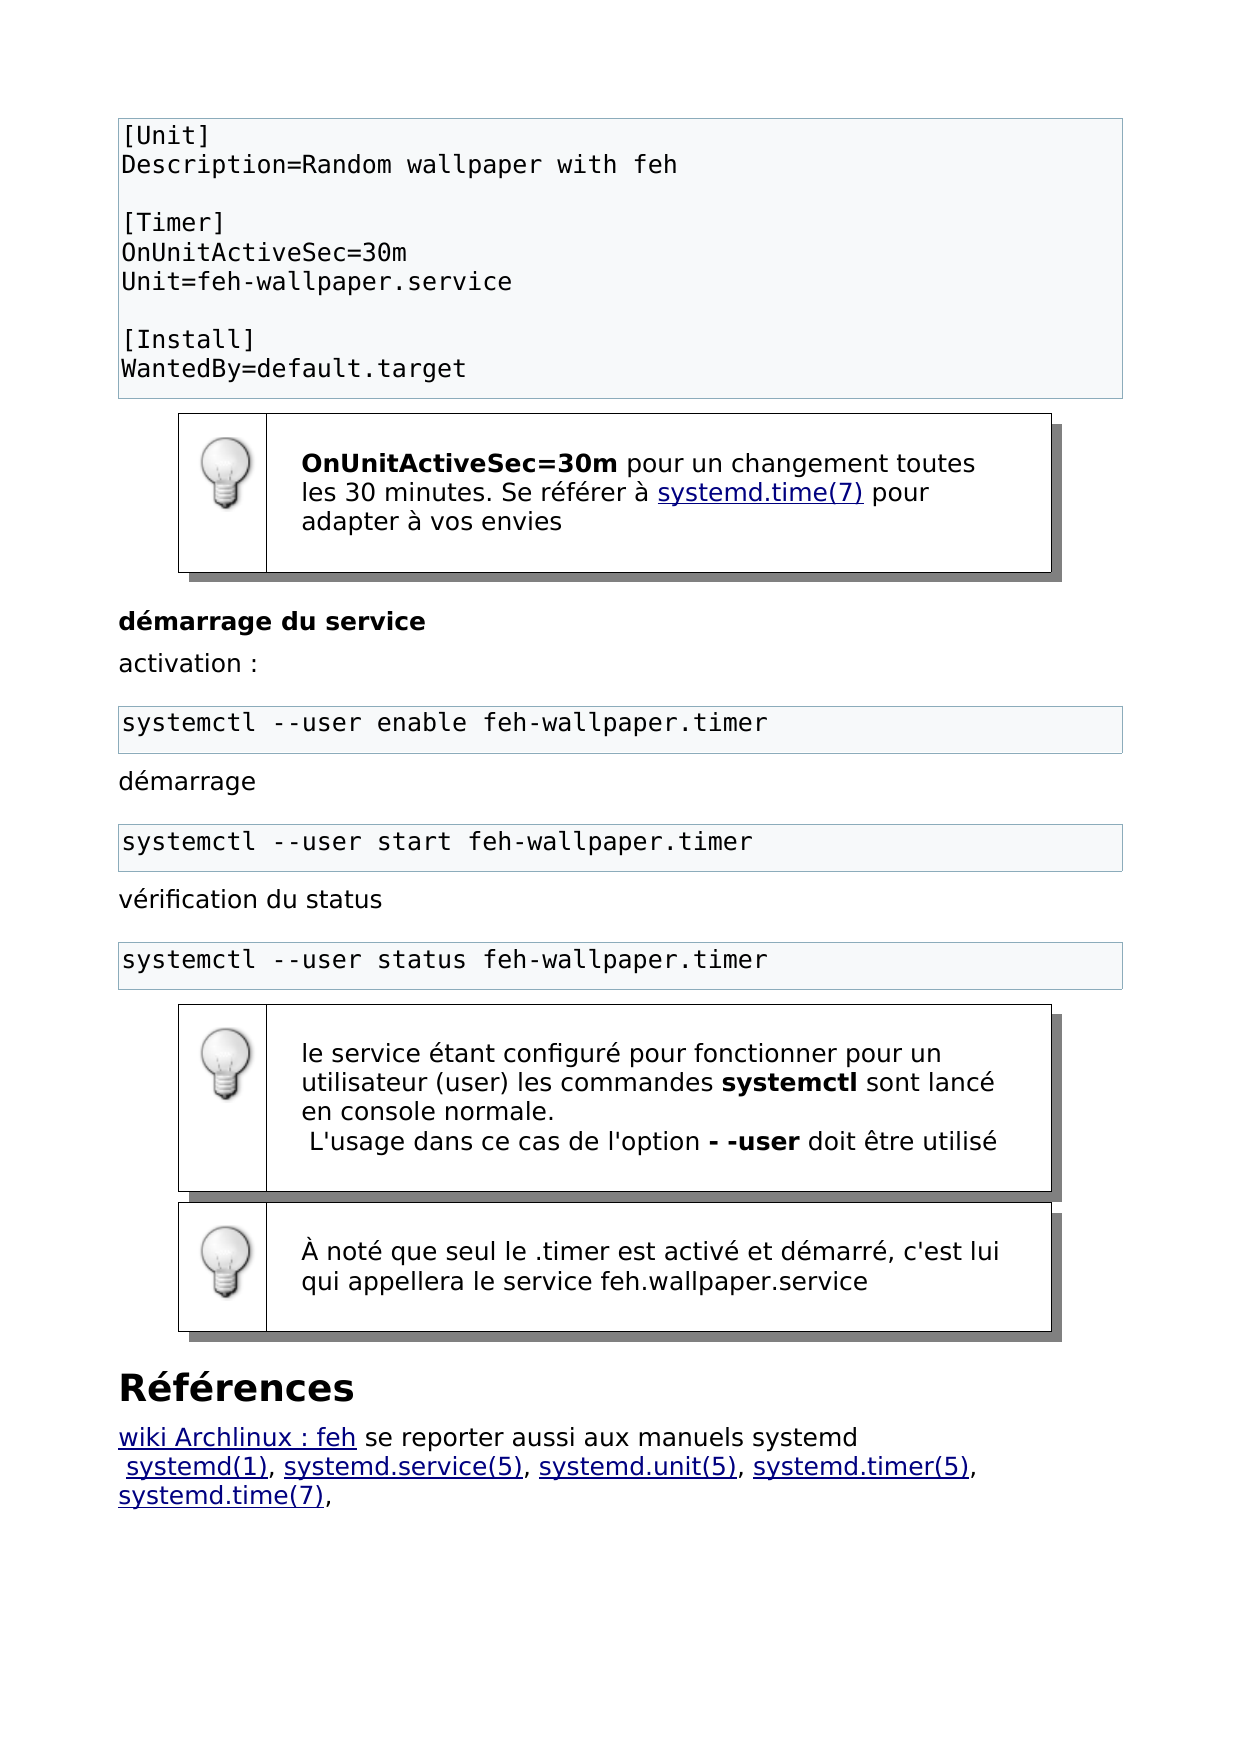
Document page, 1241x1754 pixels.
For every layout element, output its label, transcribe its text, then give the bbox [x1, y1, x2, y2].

table_header systemctl --user start feh-wallpaper.timer [119, 825, 1122, 871]
text vérification du status [118, 886, 1122, 915]
text démarrage [118, 767, 1122, 796]
table_header [179, 1203, 266, 1331]
subtitle démarrage du service [118, 607, 1122, 637]
text activation : [118, 649, 1122, 678]
picture [190, 1027, 266, 1103]
table_header À noté que seul le .timer est activé et démarré, c'est lui qui appellera le service feh.wallpaper.service [267, 1203, 1051, 1331]
table_header [179, 1005, 266, 1191]
picture [190, 1225, 266, 1301]
table_header systemctl --user status feh-wallpaper.timer [119, 943, 1122, 989]
table_header le service étant configuré pour fonctionner pour un utilisateur (user) les commandes systemctl sont lancé en console normale. L'usage dans ce cas de l'option - -user doit être utilisé [267, 1005, 1051, 1191]
subtitle Références [118, 1367, 1122, 1411]
table_header OnUnitActiveSec=30m pour un changement toutes les 30 minutes. Se référer à systemd.time(7) pour adapter à vos envies [267, 414, 1051, 572]
table_header systemctl --user enable feh-wallpaper.timer [119, 707, 1122, 752]
text wiki Archlinux : feh se reporter aussi aux manuels systemd systemd(1), systemd.service(5), systemd.unit(5), systemd.timer(5), systemd.time(7), [118, 1423, 1122, 1511]
table_header [Unit] Description=Random wallpaper with feh [Timer] OnUnitActiveSec=30m Unit=feh-wallpaper.service [Install] WantedBy=default.target [119, 119, 1122, 398]
table_header [179, 414, 266, 572]
picture [190, 437, 266, 512]
